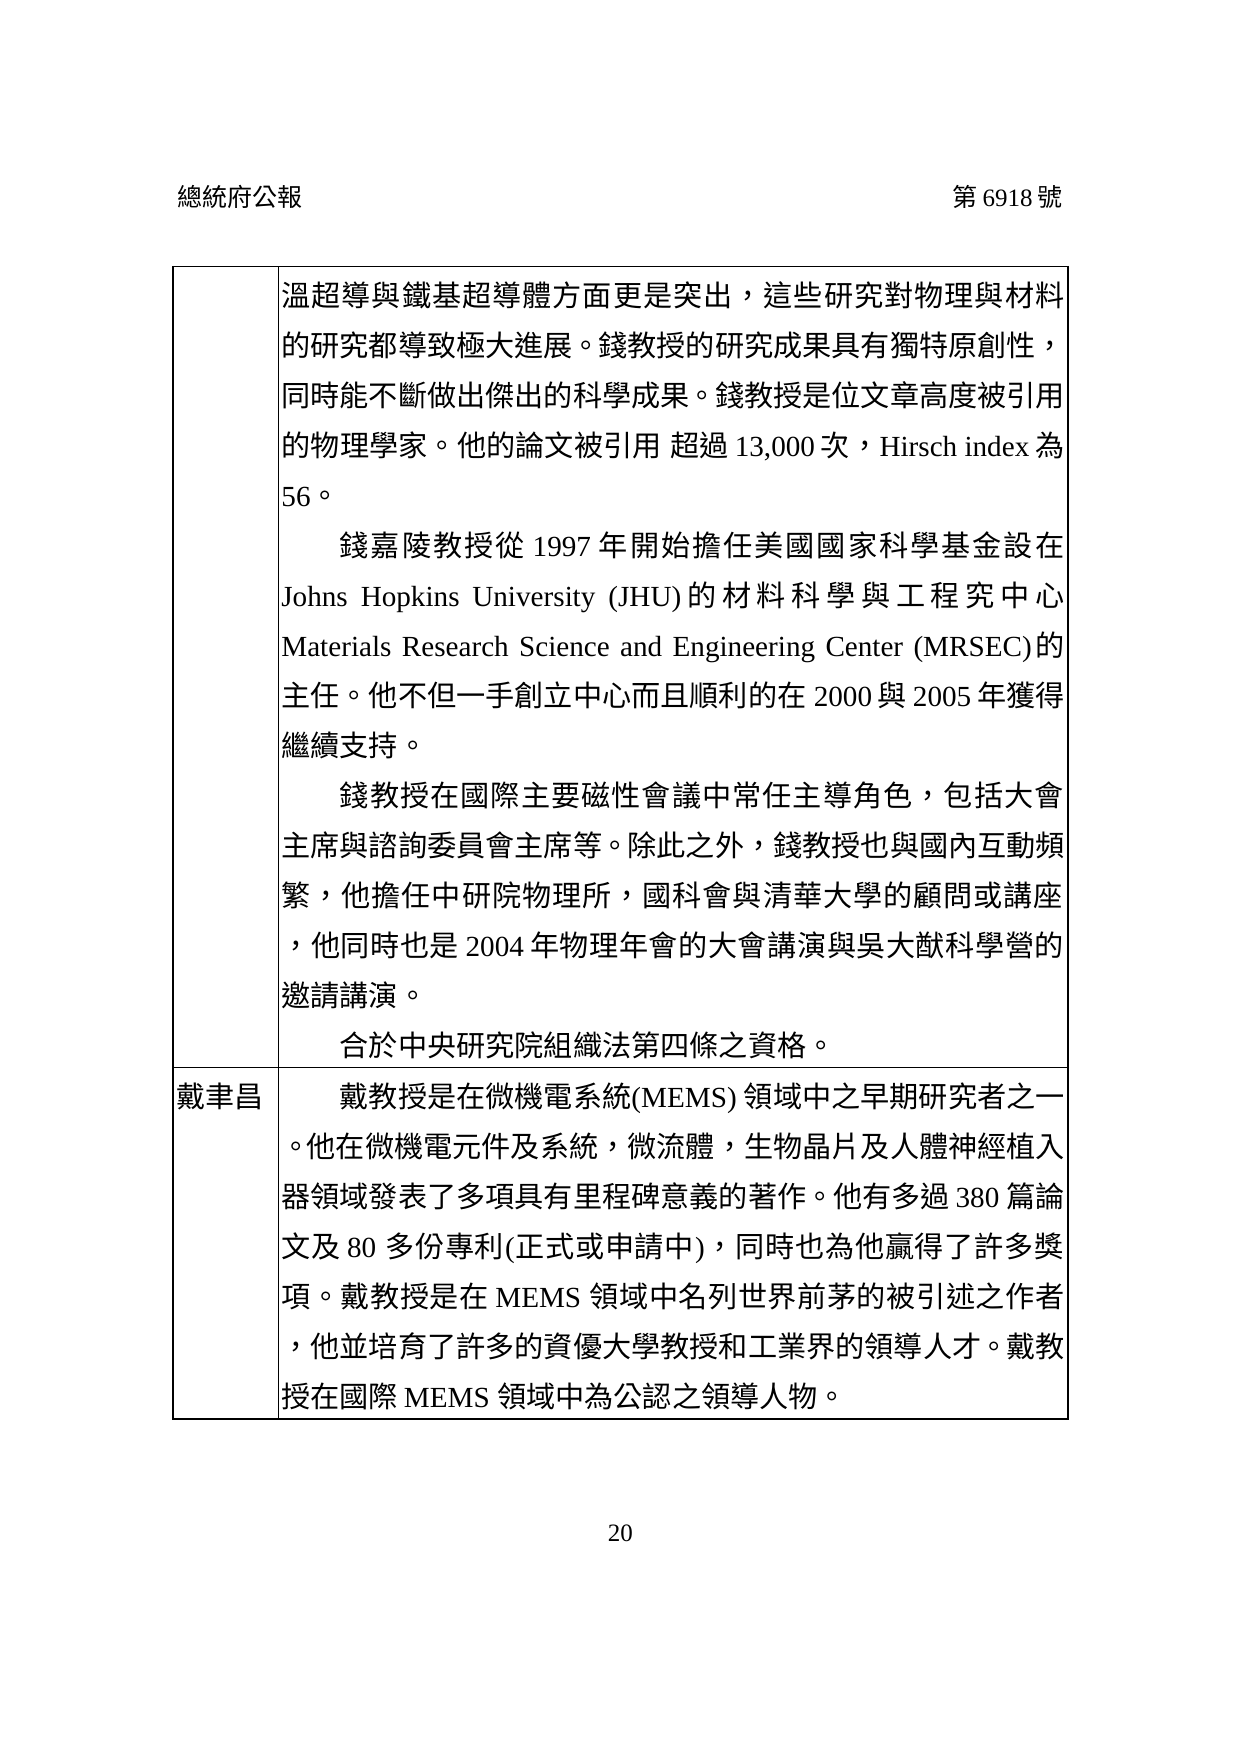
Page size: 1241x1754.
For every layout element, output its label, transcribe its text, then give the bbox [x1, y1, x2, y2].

table_cell 戴教授是在微機電系統(MEMS) 領域中之早期研究者之一。他在微機電元件及系統，微流體，生物晶片及人體神經植入器領域發表了多項具有里程碑意義的著作。他有多過380 篇論文及80 多份專利(正式或申請中)，同時也為他贏得了許多獎項。戴教授是在MEMS 領域中名列世界前茅的被引述之作者，他並培育了許多的資優大學教授和工業界的領導人才。戴教授在國際MEMS 領域中為公認之領導人物。 [279, 1068, 1067, 1418]
table_cell 溫超導與鐵基超導體方面更是突出，這些研究對物理與材料的研究都導致極大進展。錢教授的研究成果具有獨特原創性，同時能不斷做出傑出的科學成果。錢教授是位文章高度被引用的物理學家。他的論文被引用 超過13,000次，Hirsch index為56。 錢嘉陵教授從1997年開始擔任美國國家科學基金設在Johns Hopkins University (JHU)的材料科學與工程究中心Materials Research Science and Engineering Center (MRSEC)的主任。他不但一手創立中心而且順利的在2000與2005年獲得繼續支持。 錢教授在國際主要磁性會議中常任主導角色，包括大會主席與諮詢委員會主席等。除此之外，錢教授也與國內互動頻繁，他擔任中研院物理所，國科會與清華大學的顧問或講座，他同時也是2004年物理年會的大會講演與吳大猷科學營的邀請講演。 合於中央研究院組織法第四條之資格。 [279, 267, 1067, 1067]
table_cell [174, 267, 278, 1067]
table_cell 戴聿昌 [174, 1068, 278, 1418]
